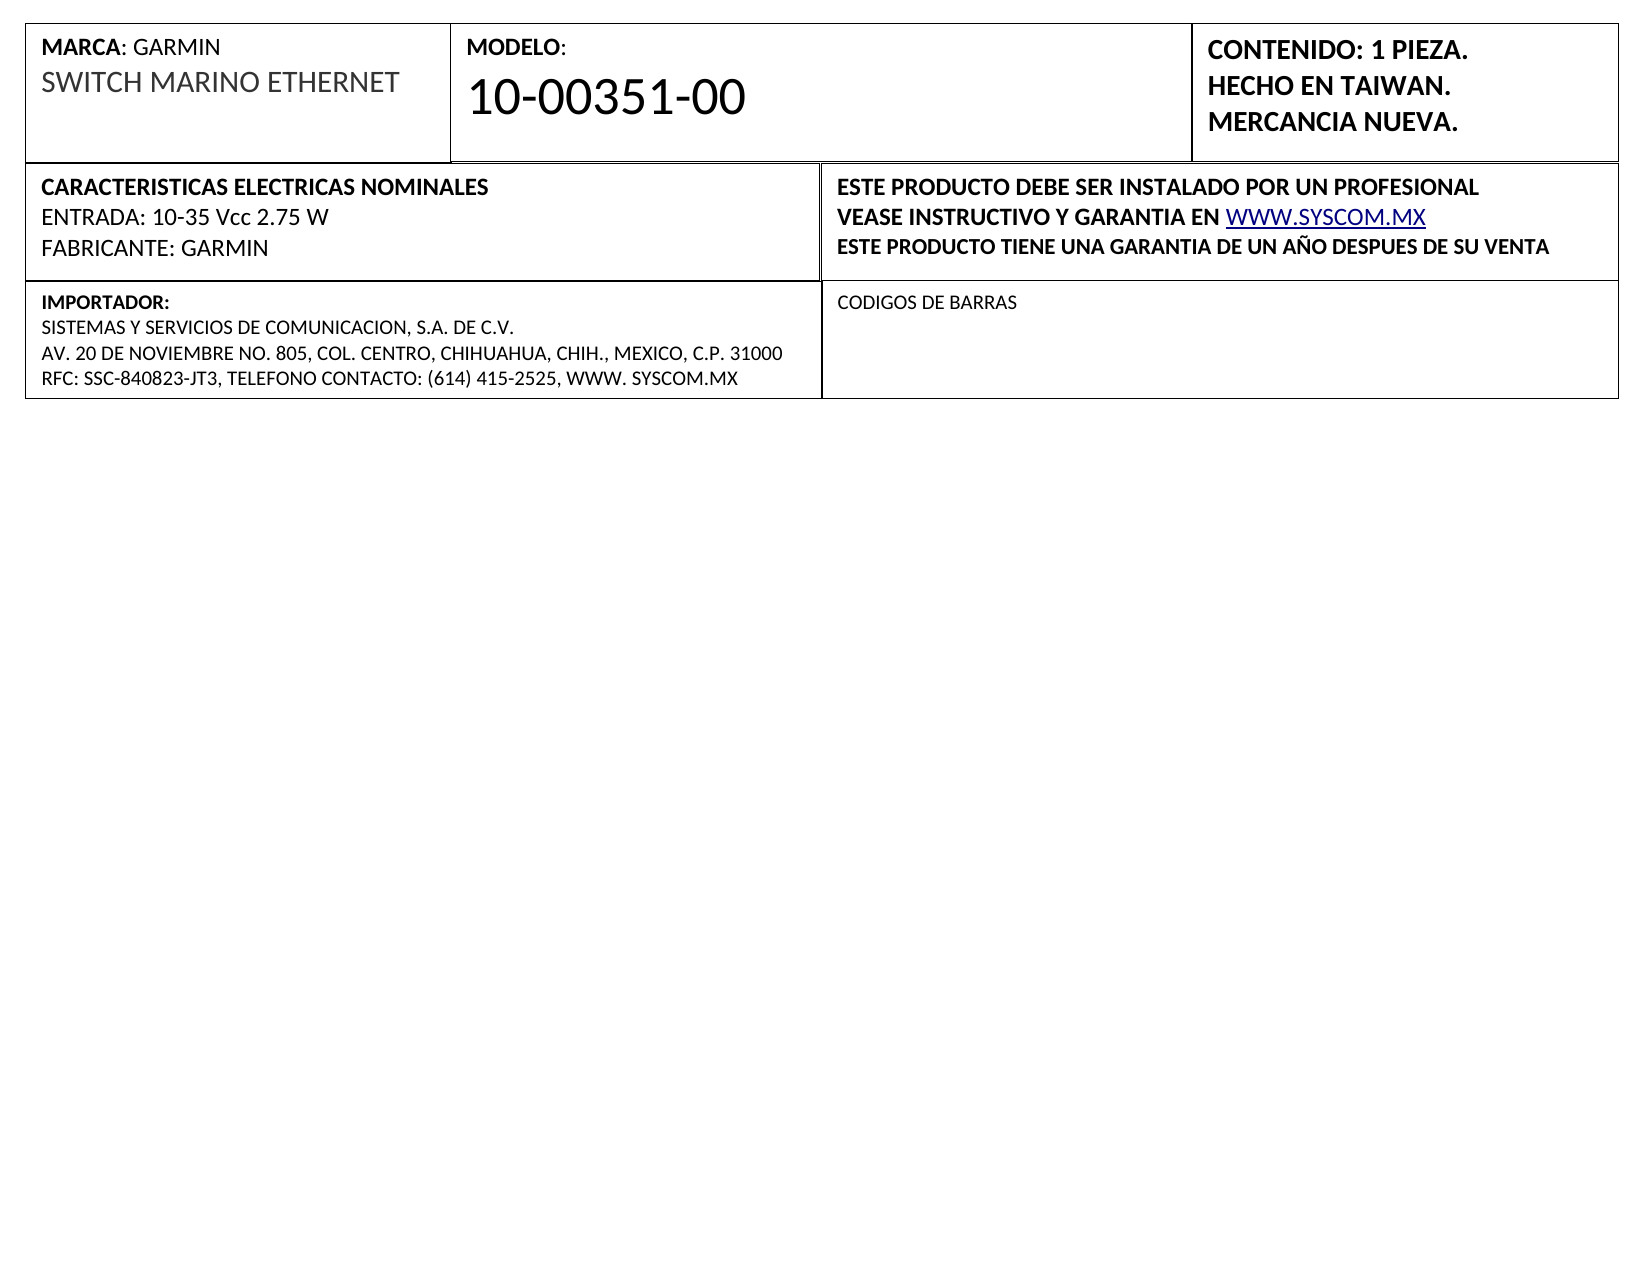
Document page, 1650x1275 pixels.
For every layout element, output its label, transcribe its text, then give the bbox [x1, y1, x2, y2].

text CONTENIDO: 1 PIEZA. [1208, 31, 1603, 67]
text MODELO: [466, 31, 1176, 62]
text ENTRADA: 10-35 Vcc 2.75 W [41, 202, 804, 232]
text 10-00351-00 [466, 62, 1176, 128]
text IMPORTADOR: [41, 289, 807, 314]
text VEASE INSTRUCTIVO Y GARANTIA EN WWW.SYSCOM.MX [837, 202, 1603, 232]
text SISTEMAS Y SERVICIOS DE COMUNICACION, S.A. DE C.V. [41, 314, 807, 340]
text ESTE PRODUCTO DEBE SER INSTALADO POR UN PROFESIONAL [837, 171, 1603, 202]
text RFC: SSC-840823-JT3, TELEFONO CONTACTO: (614) 415-2525, WWW. SYSCOM.MX [41, 365, 807, 391]
text MARCA: GARMIN [41, 32, 436, 62]
text MERCANCIA NUEVA. [1208, 103, 1603, 138]
text CARACTERISTICAS ELECTRICAS NOMINALES [41, 171, 804, 202]
text AV. 20 DE NOVIEMBRE NO. 805, COL. CENTRO, CHIHUAHUA, CHIH., MEXICO, C.P. 31000 [41, 340, 807, 365]
text FABRICANTE: GARMIN [41, 232, 804, 263]
text SWITCH MARINO ETHERNET [41, 62, 436, 134]
text ESTE PRODUCTO TIENE UNA GARANTIA DE UN AÑO DESPUES DE SU VENTA [837, 232, 1603, 260]
text HECHO EN TAIWAN. [1208, 67, 1603, 103]
text CODIGOS DE BARRAS [837, 289, 1603, 314]
